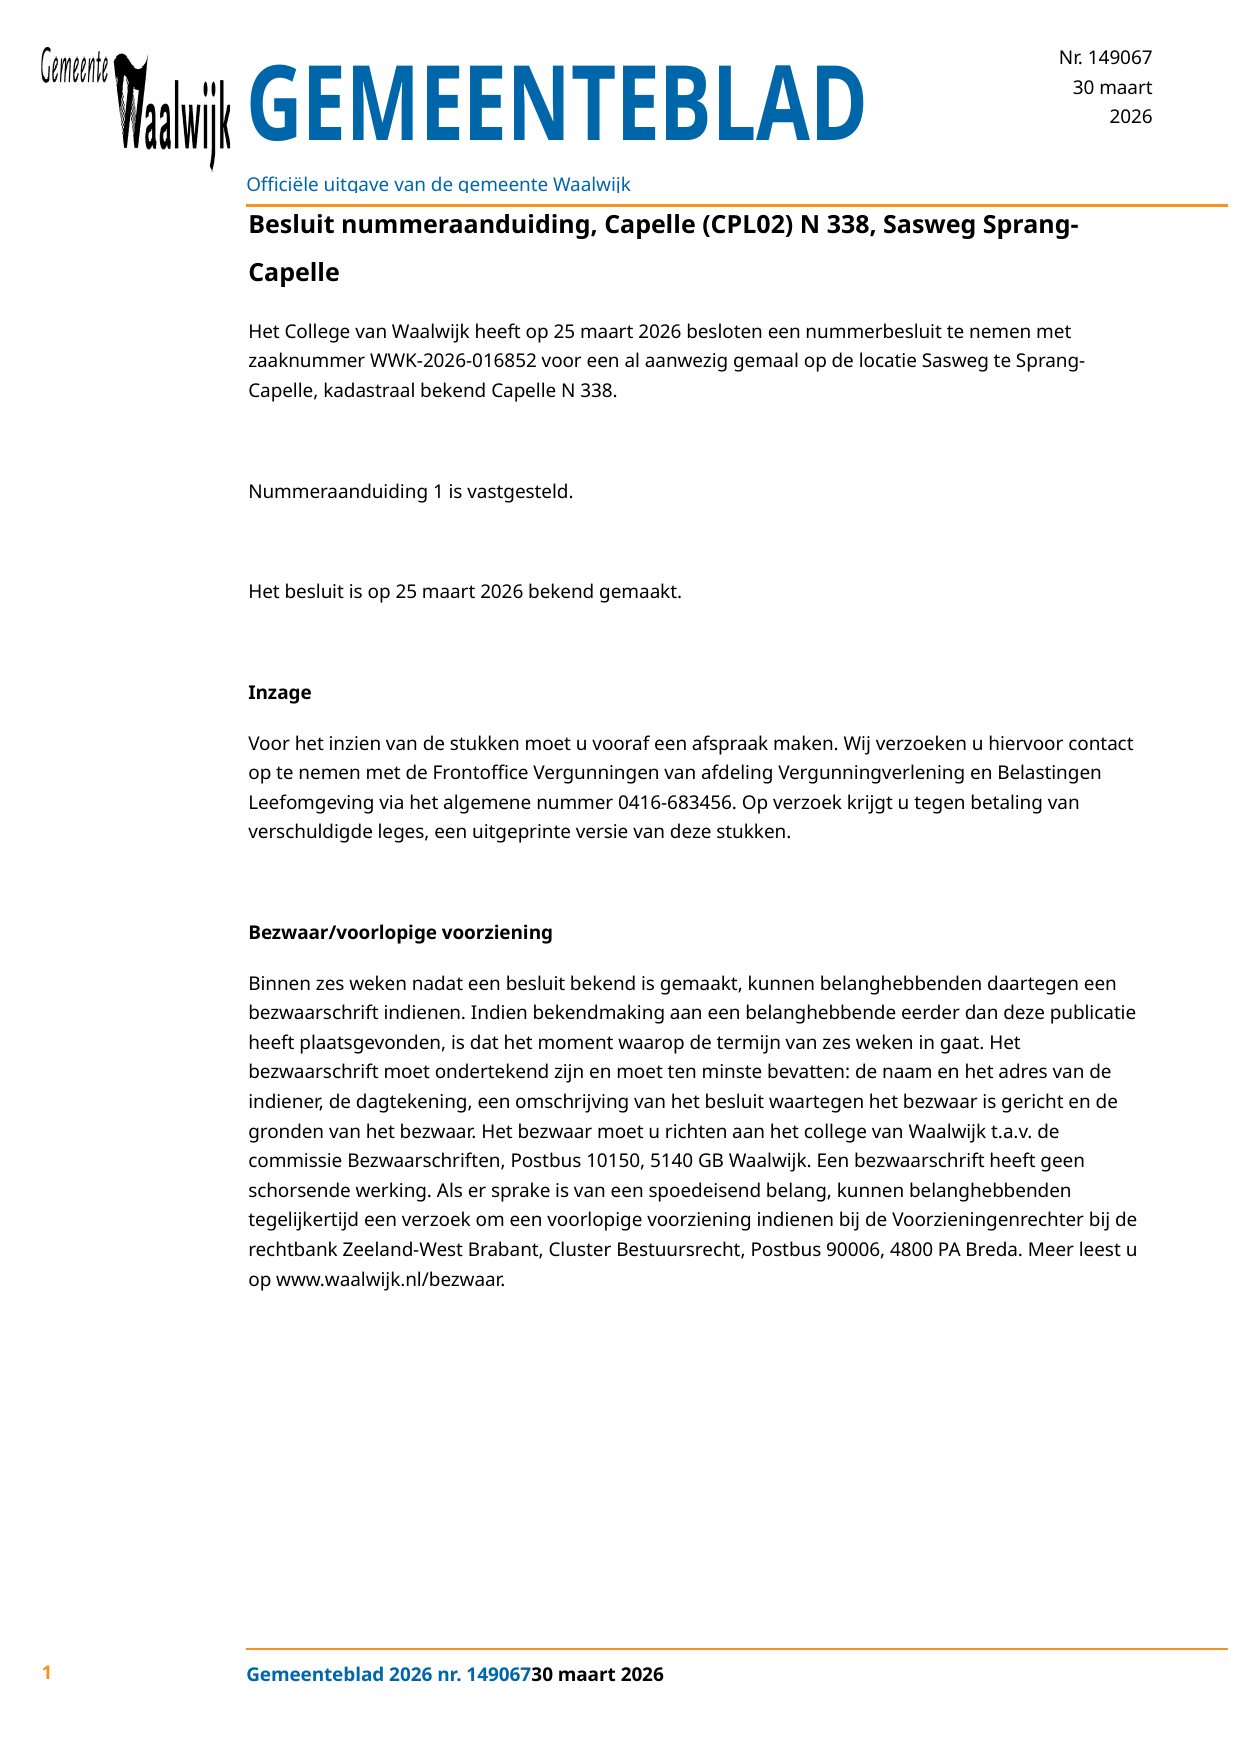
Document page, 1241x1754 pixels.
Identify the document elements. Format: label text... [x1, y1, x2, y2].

text Het besluit is op 25 maart 2026 bekend gemaakt. [248, 579, 1152, 604]
text Inzage [248, 679, 1152, 705]
picture [41, 47, 231, 172]
text Het College van Waalwijk heeft op 25 maart 2026 besloten een nummerbesluit te nemen met zaaknummer WWK-2026-016852 voor een al aanwezig gemaal op de locatie Sasweg te Sprang-Capelle, kadastraal bekend Capelle N 338. [248, 318, 1152, 403]
text Besluit nummeraanduiding, Capelle (CPL02) N 338, Sasweg Sprang-Capelle [248, 207, 1152, 288]
text Voor het inzien van de stukken moet u vooraf een afspraak maken. Wij verzoeken u hiervoor contact op te nemen met de Frontoffice Vergunningen van afdeling Vergunningverlening en Belastingen Leefomgeving via het algemene nummer 0416-683456. Op verzoek krijgt u tegen betaling van verschuldigde leges, een uitgeprinte versie van deze stukken. [248, 730, 1152, 844]
text Nummeraanduiding 1 is vastgesteld. [248, 478, 1152, 504]
text Binnen zes weken nadat een besluit bekend is gemaakt, kunnen belanghebbenden daartegen een bezwaarschrift indienen. Indien bekendmaking aan een belanghebbende eerder dan deze publicatie heeft plaatsgevonden, is dat het moment waarop de termijn van zes weken in gaat. Het bezwaarschrift moet ondertekend zijn en moet ten minste bevatten: de naam en het adres van de indiener, de dagtekening, een omschrijving van het besluit waartegen het bezwaar is gericht en de gronden van het bezwaar. Het bezwaar moet u richten aan het college van Waalwijk t.a.v. de commissie Bezwaarschriften, Postbus 10150, 5140 GB Waalwijk. Een bezwaarschrift heeft geen schorsende werking. Als er sprake is van een spoedeisend belang, kunnen belanghebbenden tegelijkertijd een verzoek om een voorlopige voorziening indienen bij de Voorzieningenrechter bij de rechtbank Zeeland-West Brabant, Cluster Bestuursrecht, Postbus 90006, 4800 PA Breda. Meer leest u op www.waalwijk.nl/bezwaar. [248, 970, 1152, 1292]
text Bezwaar/voorlopige voorziening [248, 919, 1152, 945]
